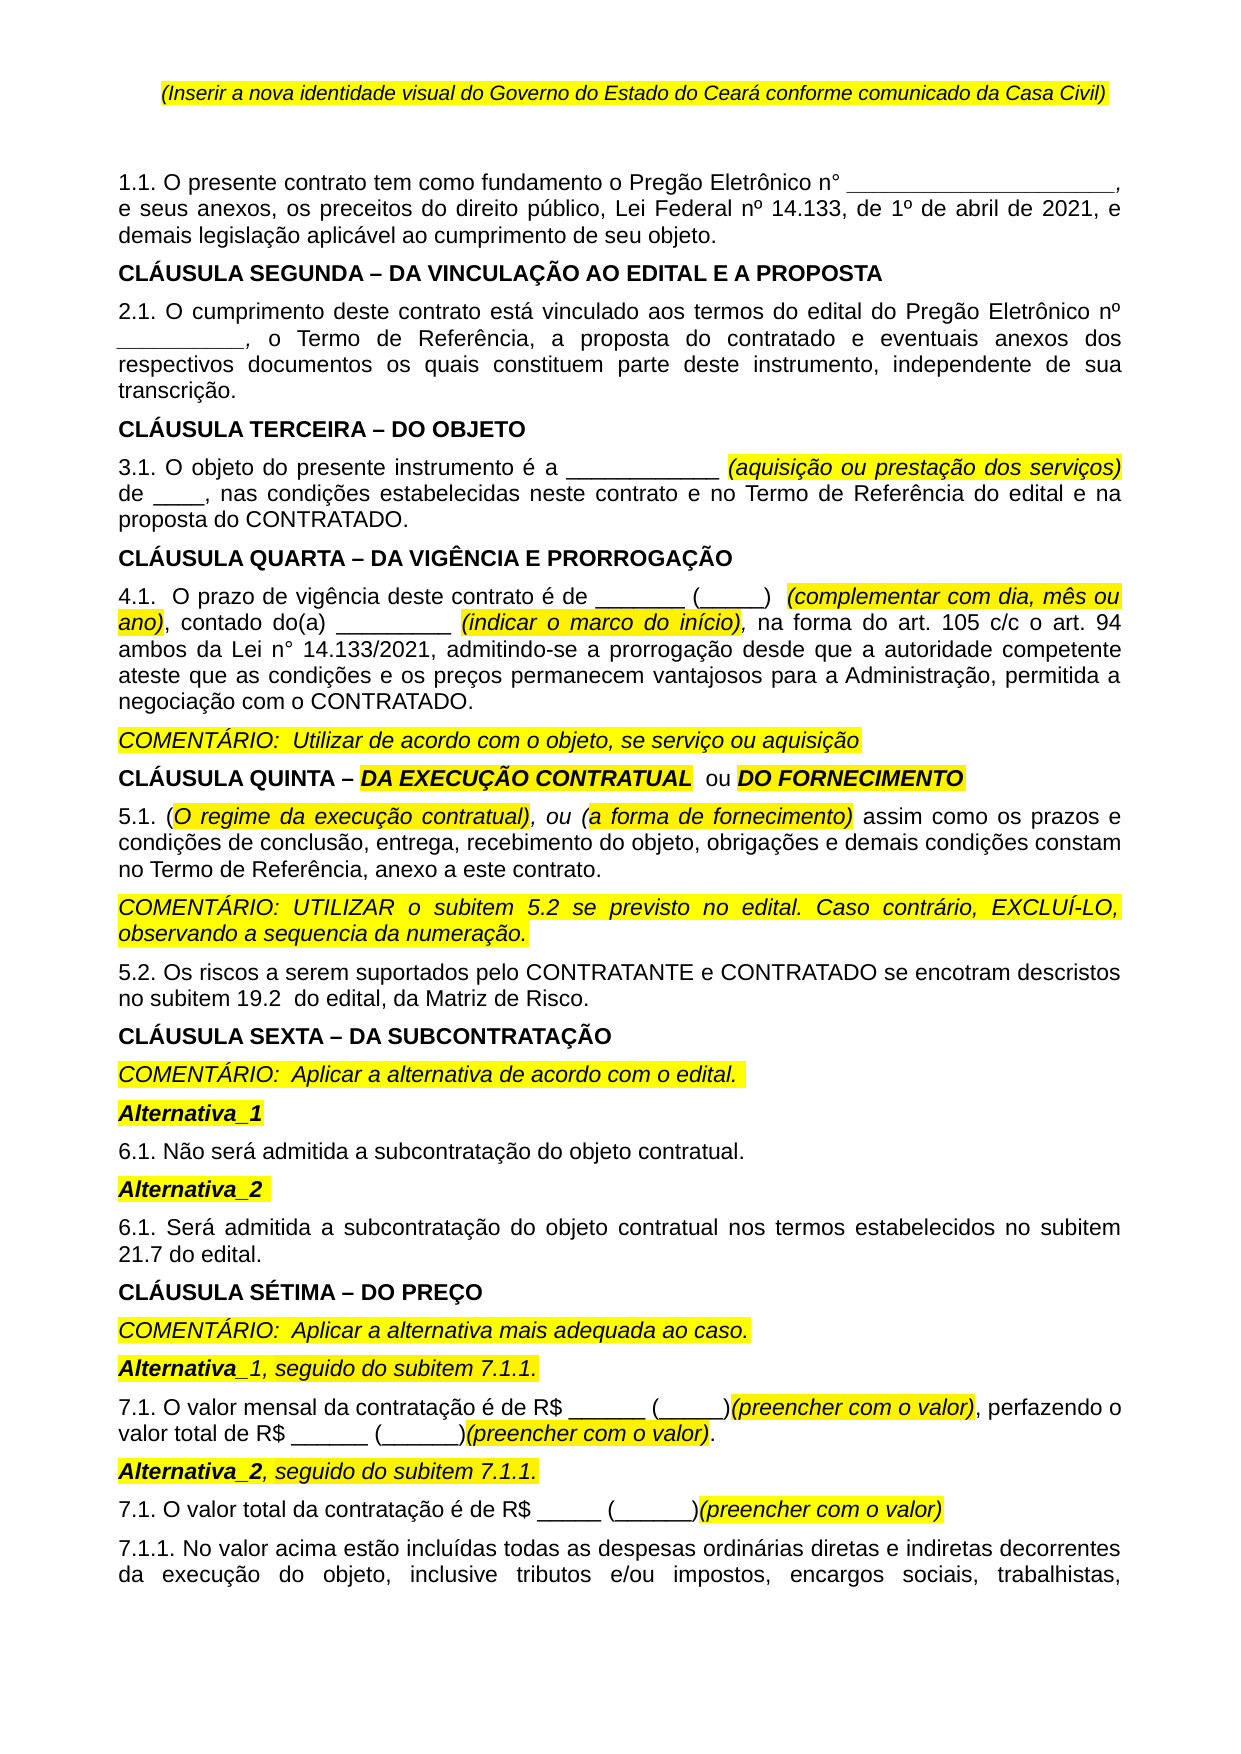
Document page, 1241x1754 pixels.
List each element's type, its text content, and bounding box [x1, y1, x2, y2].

text COMENTÁRIO: Utilizar de acordo com o objeto, se serviço ou aquisição [118, 727, 1122, 753]
text COMENTÁRIO: Aplicar a alternativa de acordo com o edital. [118, 1061, 1122, 1088]
text 7.1.1. No valor acima estão incluídas todas as despesas ordinárias diretas e indiretas decorrentes da execução do objeto, inclusive tributos e/ou impostos, encargos sociais, trabalhistas, [118, 1534, 1122, 1587]
text COMENTÁRIO: UTILIZAR o subitem 5.2 se previsto no edital. Caso contrário, EXCLUÍ-LO, observando a sequencia da numeração. [118, 894, 1122, 947]
text Alternativa_1 [118, 1099, 1122, 1126]
text Alternativa_2 [118, 1176, 1122, 1202]
text Alternativa_2, seguido do subitem 7.1.1. [118, 1458, 1122, 1484]
text 6.1. Será admitida a subcontratação do objeto contratual nos termos estabelecidos no subitem 21.7 do edital. [118, 1214, 1122, 1267]
text Alternativa_1, seguido do subitem 7.1.1. [118, 1355, 1122, 1382]
text 1.1. O presente contrato tem como fundamento o Pregão Eletrônico n° _____________________, e seus anexos, os preceitos do direito público, Lei Federal nº 14.133, de 1º de abril de 2021, e demais legislação aplicável ao cumprimento de seu objeto. [118, 169, 1122, 248]
text 4.1. O prazo de vigência deste contrato é de _______ (_____) (complementar com dia, mês ou ano), contado do(a) _________ (indicar o marco do início), na forma do art. 105 c/c o art. 94 ambos da Lei n° 14.133/2021, admitindo-se a prorrogação desde que a autoridade competente ateste que as condições e os preços permanecem vantajosos para a Administração, permitida a negociação com o CONTRATADO. [118, 583, 1122, 715]
text CLÁUSULA SEGUNDA – DA VINCULAÇÃO AO EDITAL E A PROPOSTA [118, 260, 1122, 286]
text 5.1. (O regime da execução contratual), ou (a forma de fornecimento) assim como os prazos e condições de conclusão, entrega, recebimento do objeto, obrigações e demais condições constam no Termo de Referência, anexo a este contrato. [118, 803, 1122, 882]
text 3.1. O objeto do presente instrumento é a ____________ (aquisição ou prestação dos serviços) de ____, nas condições estabelecidas neste contrato e no Termo de Referência do edital e na proposta do CONTRATADO. [118, 454, 1122, 533]
text 2.1. O cumprimento deste contrato está vinculado aos termos do edital do Pregão Eletrônico nº __________, o Termo de Referência, a proposta do contratado e eventuais anexos dos respectivos documentos os quais constituem parte deste instrumento, independente de sua transcrição. [118, 298, 1122, 404]
text CLÁUSULA QUARTA – DA VIGÊNCIA E PRORROGAÇÃO [118, 545, 1122, 571]
text COMENTÁRIO: Aplicar a alternativa mais adequada ao caso. [118, 1317, 1122, 1343]
text CLÁUSULA QUINTA – DA EXECUÇÃO CONTRATUAL ou DO FORNECIMENTO [118, 765, 1122, 791]
text 7.1. O valor total da contratação é de R$ _____ (______)(preencher com o valor) [118, 1496, 1122, 1523]
text 6.1. Não será admitida a subcontratação do objeto contratual. [118, 1138, 1122, 1164]
text CLÁUSULA TERCEIRA – DO OBJETO [118, 416, 1122, 442]
text CLÁUSULA SÉTIMA – DO PREÇO [118, 1279, 1122, 1305]
text CLÁUSULA SEXTA – DA SUBCONTRATAÇÃO [118, 1023, 1122, 1049]
text 5.2. Os riscos a serem suportados pelo CONTRATANTE e CONTRATADO se encotram descristos no subitem 19.2 do edital, da Matriz de Risco. [118, 958, 1122, 1011]
text 7.1. O valor mensal da contratação é de R$ ______ (_____)(preencher com o valor), perfazendo o valor total de R$ ______ (______)(preencher com o valor). [118, 1393, 1122, 1446]
